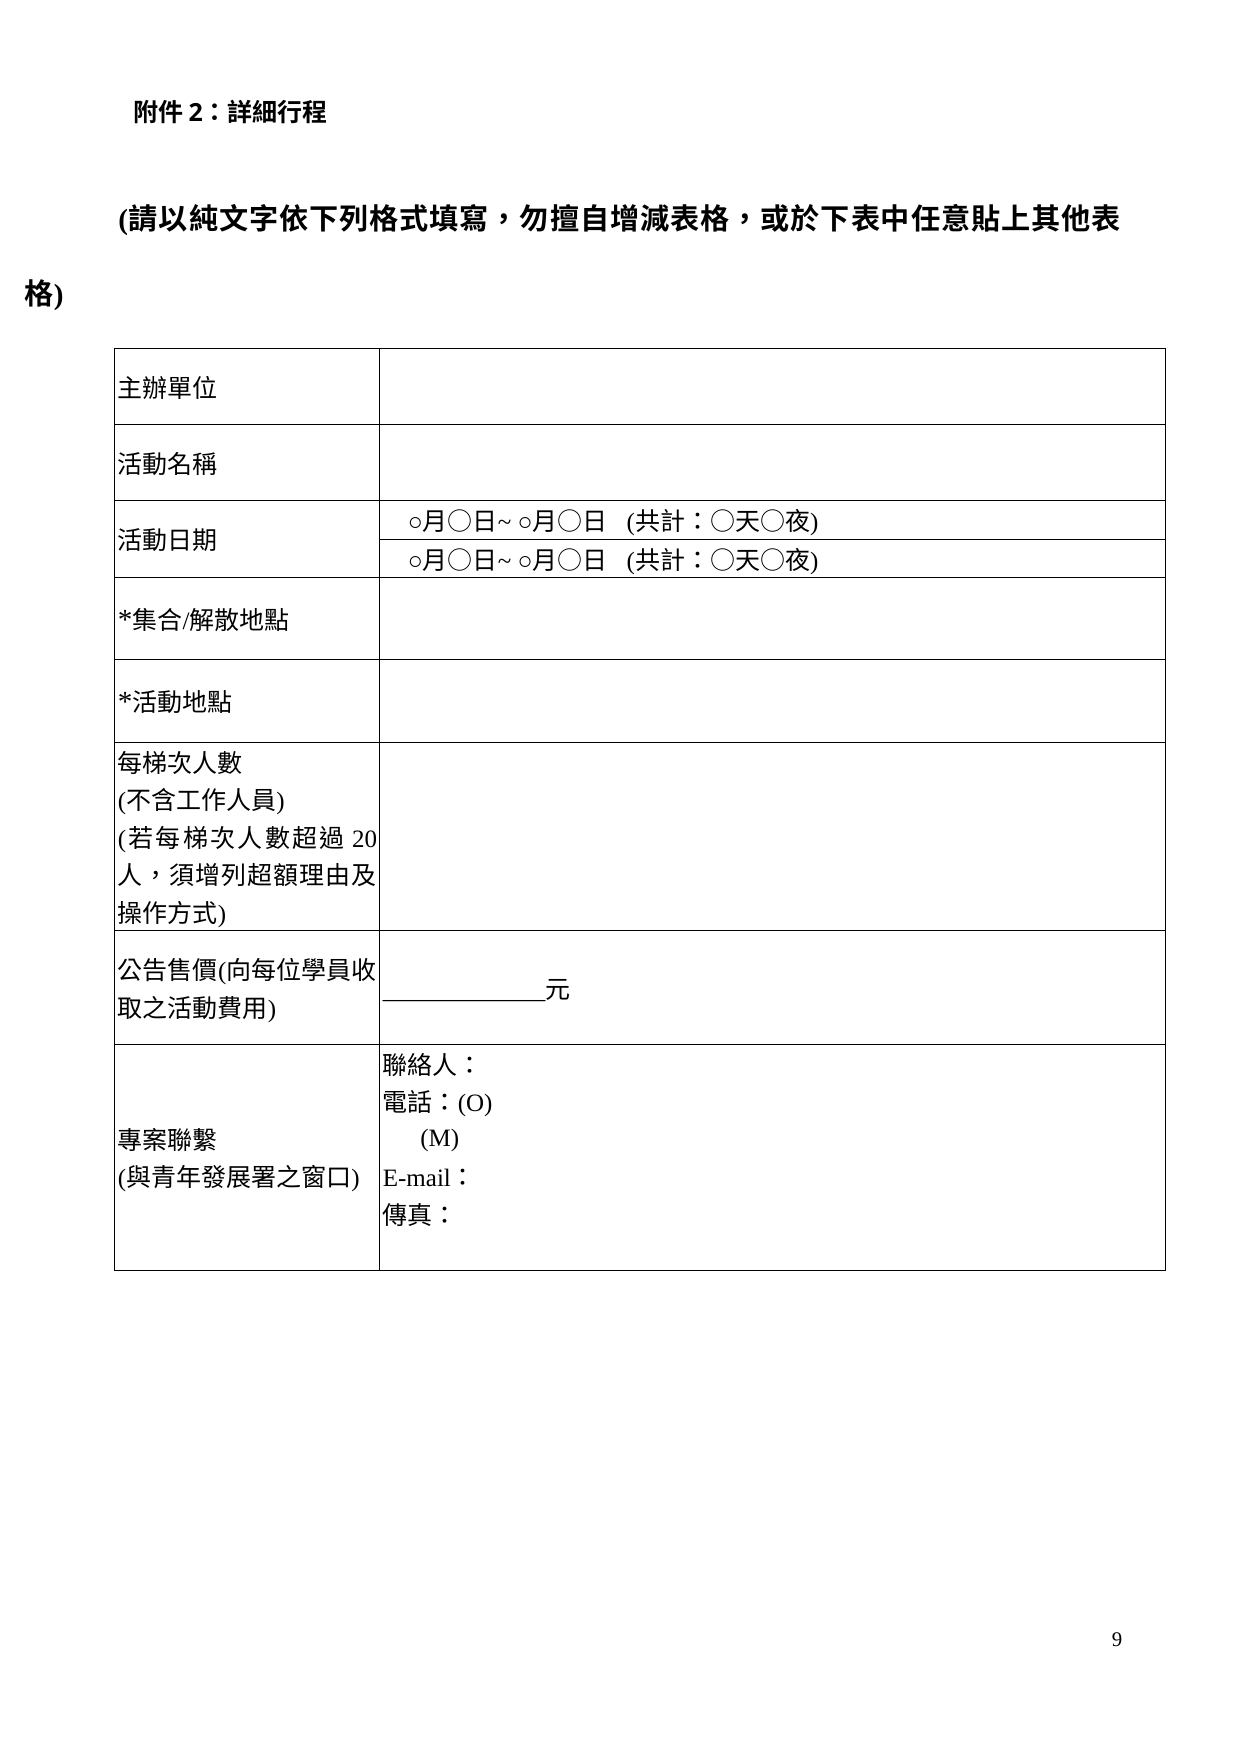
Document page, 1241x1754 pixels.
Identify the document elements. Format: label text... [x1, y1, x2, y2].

table_cell ○月○日~ ○月○日 (共計：○天○夜) [380, 501, 1165, 538]
table_cell 活動日期 [115, 501, 379, 577]
table_cell 活動名稱 [115, 425, 379, 500]
table_header [380, 349, 1165, 424]
table_header 主辦單位 [115, 349, 379, 424]
table_cell ○月○日~ ○月○日 (共計：○天○夜) [380, 540, 1165, 577]
table_cell *集合/解散地點 [115, 578, 379, 659]
table_cell [380, 578, 1165, 659]
table_cell 每梯次人數 (不含工作人員) (若每梯次人數超過20人，須增列超額理由及操作方式) [115, 743, 379, 930]
table_cell [380, 425, 1165, 500]
text 附件2：詳細行程 [133, 93, 403, 129]
table_cell 公告售價(向每位學員收取之活動費用) [115, 931, 379, 1044]
table_cell *活動地點 [115, 660, 379, 742]
table_cell [380, 743, 1165, 930]
text (請以純文字依下列格式填寫，勿擅自增減表格，或於下表中任意貼上其他表格) [24, 179, 1122, 329]
table_cell 聯絡人： 電話：(O) (M) E-mail： 傳真： [380, 1045, 1165, 1270]
table_cell _____________元 [380, 931, 1165, 1044]
table_cell [380, 660, 1165, 742]
table_cell 專案聯繫 (與青年發展署之窗口) [115, 1045, 379, 1270]
